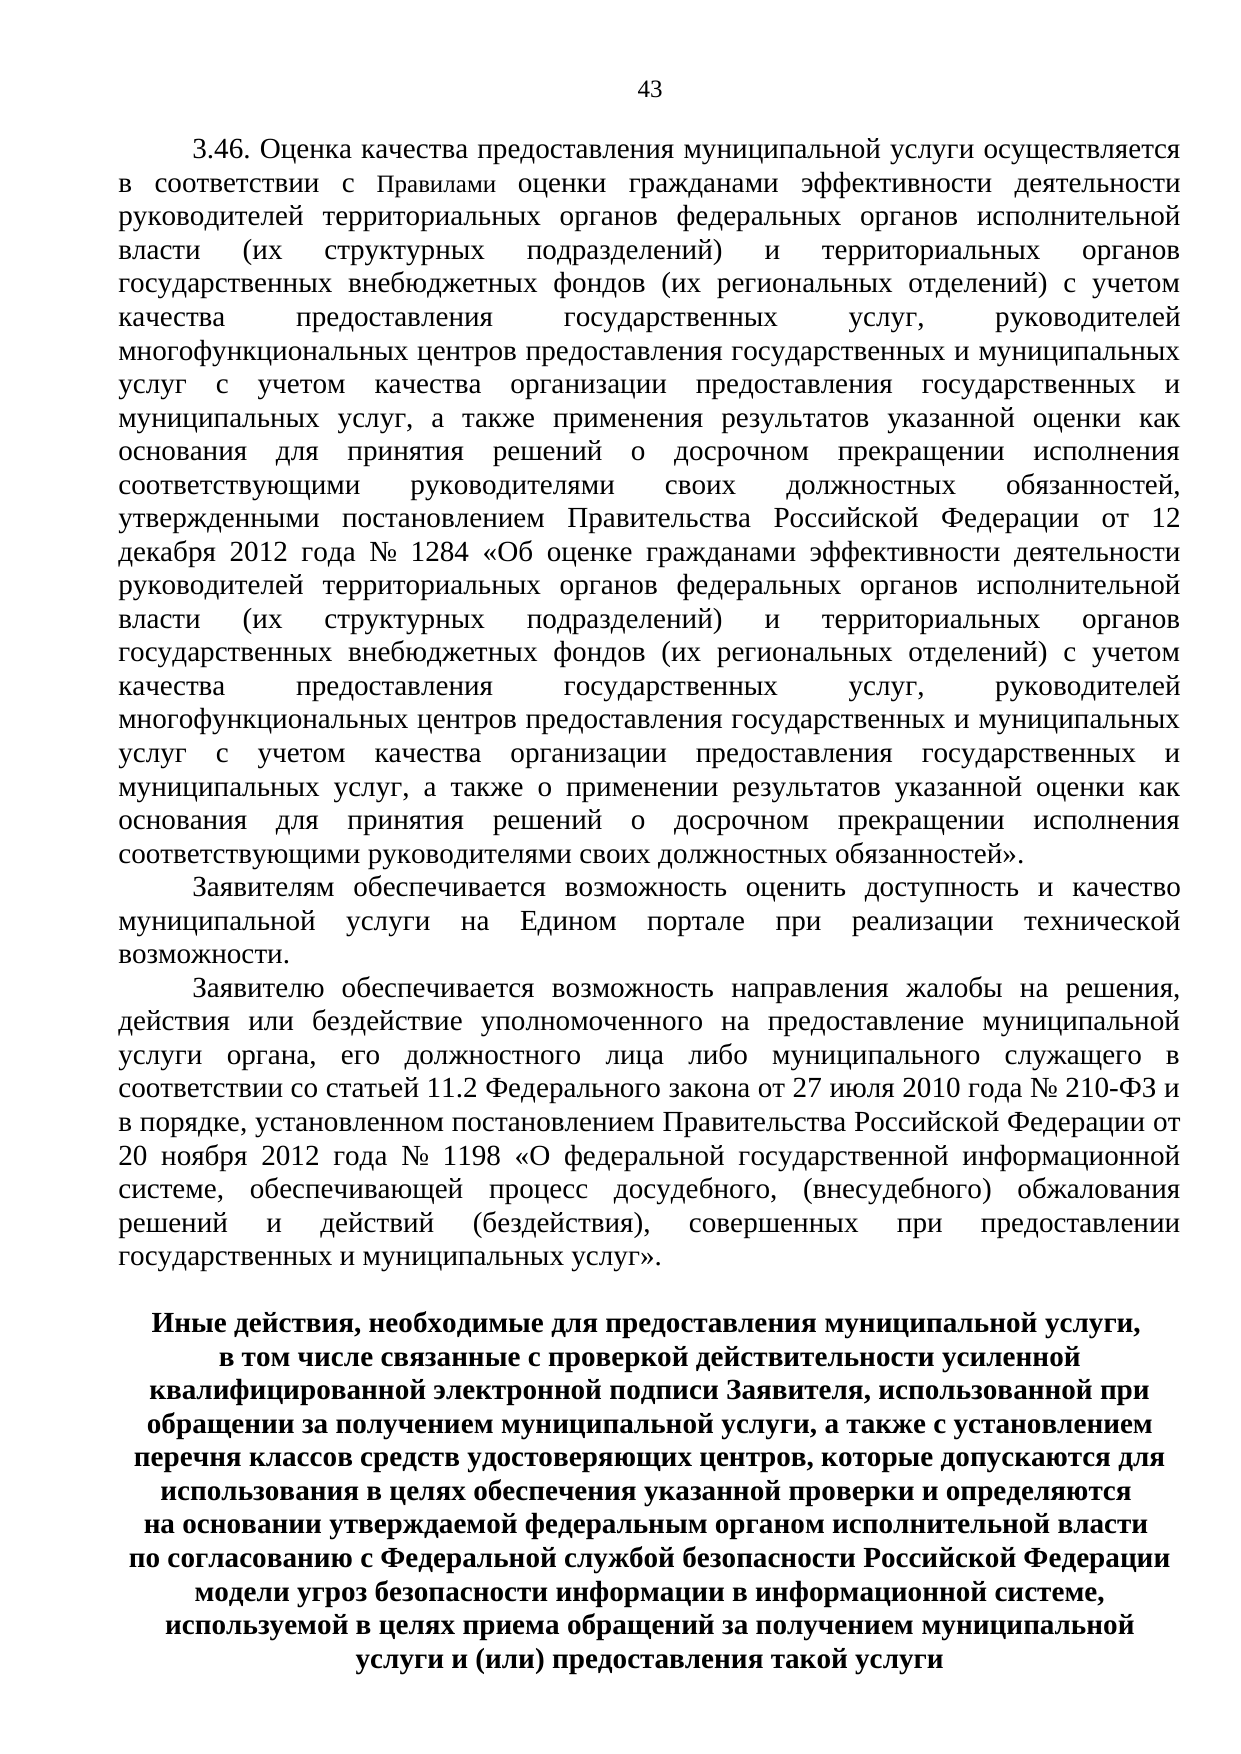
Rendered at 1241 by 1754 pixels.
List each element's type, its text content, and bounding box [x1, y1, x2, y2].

text Иные действия, необходимые для предоставления муниципальной услуги, в том числе связанные с проверкой действительности усиленной квалифицированной электронной подписи Заявителя, использованной при обращении за получением муниципальной услуги, а также с установлением перечня классов средств удостоверяющих центров, которые допускаются для использования в целях обеспечения указанной проверки и определяются на основании утверждаемой федеральным органом исполнительной власти по согласованию с Федеральной службой безопасности Российской Федерации модели угроз безопасности информации в информационной системе, используемой в целях приема обращений за получением муниципальной услуги и (или) предоставления такой услуги [118, 1305, 1181, 1674]
text Заявителям обеспечивается возможность оценить доступность и качество муниципальной услуги на Едином портале при реализации технической возможности. [118, 869, 1181, 970]
text Заявителю обеспечивается возможность направления жалобы на решения, действия или бездействие уполномоченного на предоставление муниципальной услуги органа, его должностного лица либо муниципального служащего в соответствии со статьей 11.2 Федерального закона от 27 июля 2010 года № 210-ФЗ и в порядке, установленном постановлением Правительства Российской Федерации от 20 ноября 2012 года № 1198 «О федеральной государственной информационной системе, обеспечивающей процесс досудебного, (внесудебного) обжалования решений и действий (бездействия), совершенных при предоставлении государственных и муниципальных услуг». [118, 970, 1181, 1272]
text 3.46. Оценка качества предоставления муниципальной услуги осуществляется в соответствии с Правилами оценки гражданами эффективности деятельности руководителей территориальных органов федеральных органов исполнительной власти (их структурных подразделений) и территориальных органов государственных внебюджетных фондов (их региональных отделений) с учетом качества предоставления государственных услуг, руководителей многофункциональных центров предоставления государственных и муниципальных услуг с учетом качества организации предоставления государственных и муниципальных услуг, а также применения результатов указанной оценки как основания для принятия решений о досрочном прекращении исполнения соответствующими руководителями своих должностных обязанностей, утвержденными постановлением Правительства Российской Федерации от 12 декабря 2012 года № 1284 «Об оценке гражданами эффективности деятельности руководителей территориальных органов федеральных органов исполнительной власти (их структурных подразделений) и территориальных органов государственных внебюджетных фондов (их региональных отделений) с учетом качества предоставления государственных услуг, руководителей многофункциональных центров предоставления государственных и муниципальных услуг с учетом качества организации предоставления государственных и муниципальных услуг, а также о применении результатов указанной оценки как основания для принятия решений о досрочном прекращении исполнения соответствующими руководителями своих должностных обязанностей». [118, 131, 1181, 869]
